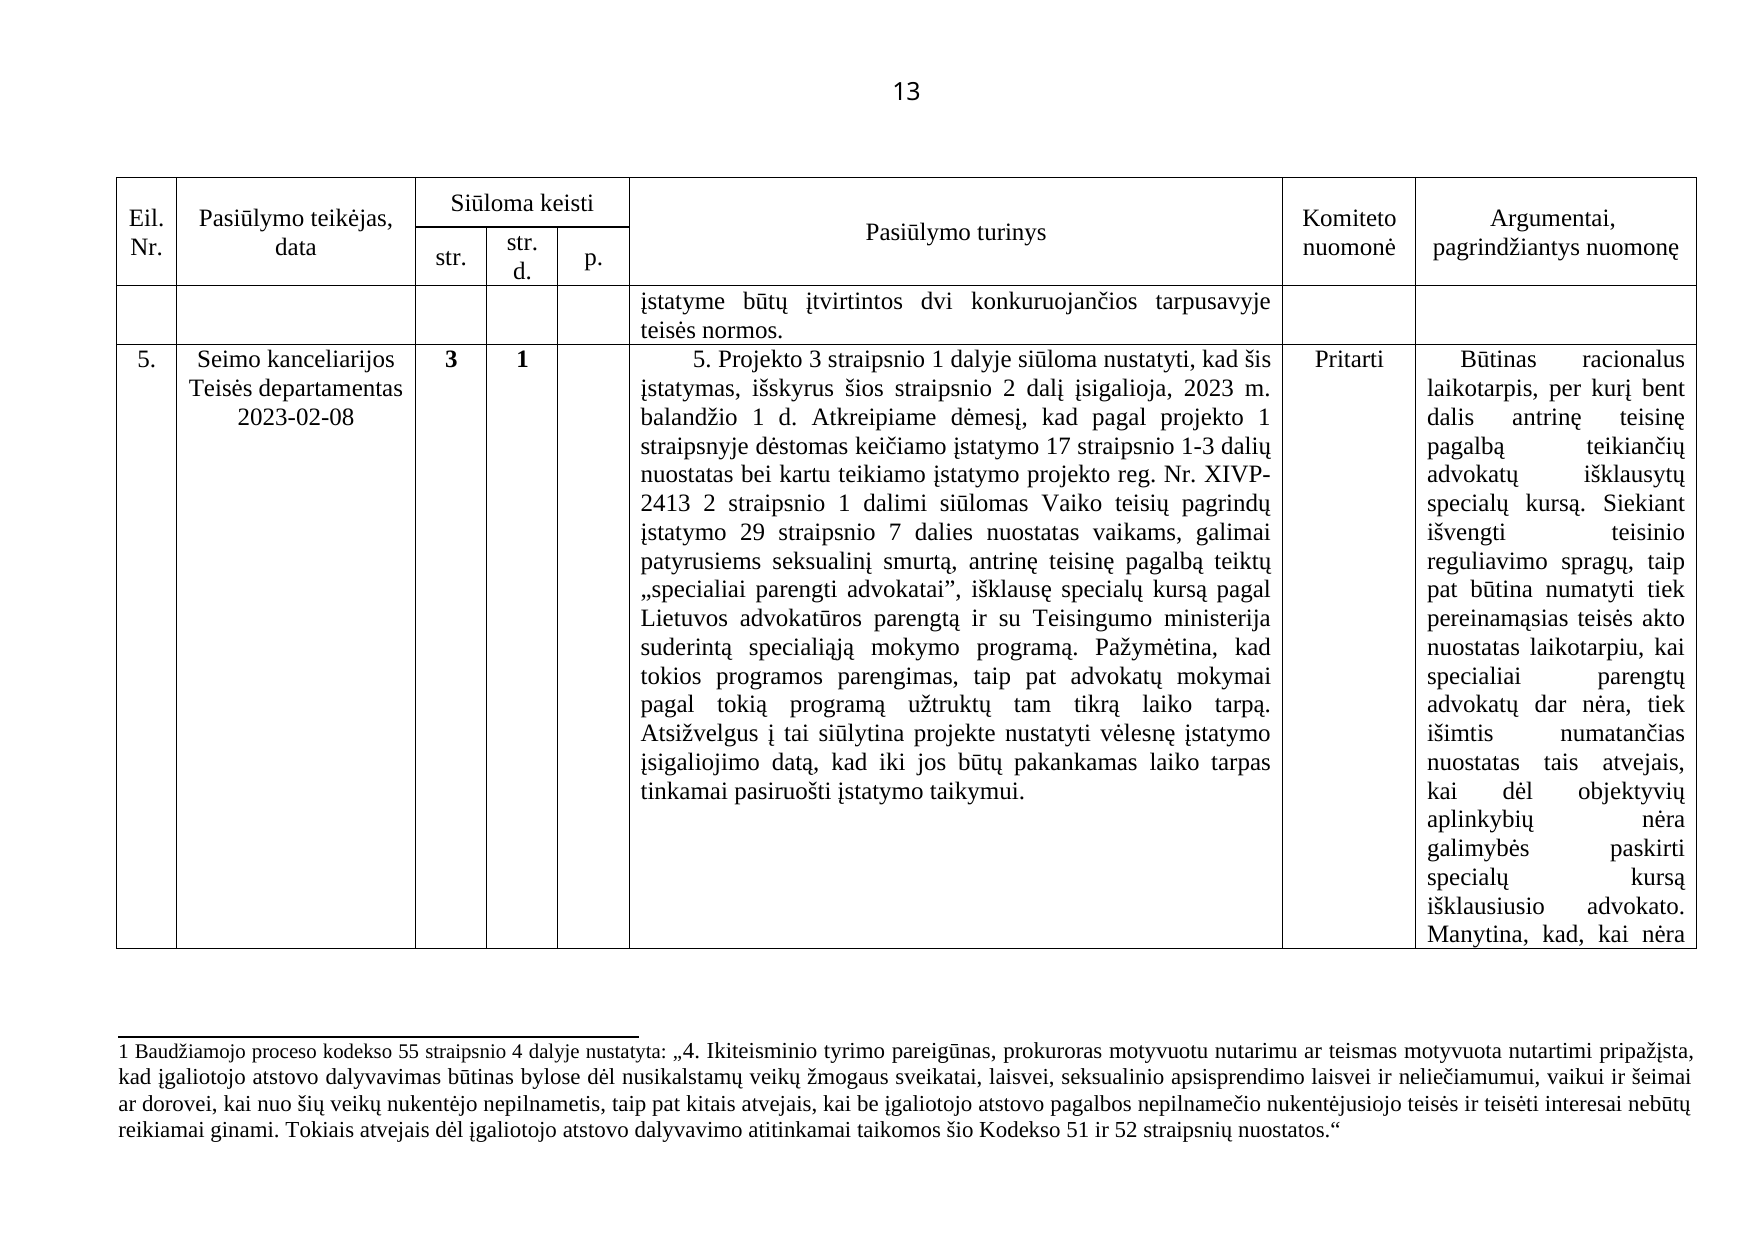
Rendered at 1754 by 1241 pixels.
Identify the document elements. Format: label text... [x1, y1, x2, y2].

table_cell str. [416, 228, 486, 285]
table_cell [1283, 286, 1415, 343]
table_header Pasiūlymo teikėjas, data [177, 178, 415, 285]
table_header Eil. Nr. [117, 178, 176, 285]
table_cell [558, 345, 629, 948]
table_cell Seimo kanceliarijos Teisės departamentas 2023-02-08 [177, 345, 415, 948]
table_cell 5. Projekto 3 straipsnio 1 dalyje siūloma nustatyti, kad šis įstatymas, išskyrus šios straipsnio 2 dalį įsigalioja, 2023 m. balandžio 1 d. Atkreipiame dėmesį, kad pagal projekto 1 straipsnyje dėstomas keičiamo įstatymo 17 straipsnio 1-3 dalių nuostatas bei kartu teikiamo įstatymo projekto reg. Nr. XIVP-2413 2 straipsnio 1 dalimi siūlomas Vaiko teisių pagrindų įstatymo 29 straipsnio 7 dalies nuostatas vaikams, galimai patyrusiems seksualinį smurtą, antrinę teisinę pagalbą teiktų „specialiai parengti advokatai”, išklausę specialų kursą pagal Lietuvos advokatūros parengtą ir su Teisingumo ministerija suderintą specialiąją mokymo programą. Pažymėtina, kad tokios programos parengimas, taip pat advokatų mokymai pagal tokią programą užtruktų tam tikrą laiko tarpą. Atsižvelgus į tai siūlytina projekte nustatyti vėlesnę įstatymo įsigaliojimo datą, kad iki jos būtų pakankamas laiko tarpas tinkamai pasiruošti įstatymo taikymui. [630, 345, 1282, 948]
table_cell [558, 286, 629, 343]
table_cell [117, 286, 176, 343]
table_header Argumentai, pagrindžiantys nuomonę [1416, 178, 1696, 285]
table_header Pasiūlymo turinys [630, 178, 1282, 285]
table_cell [177, 286, 415, 343]
table_cell [416, 286, 486, 343]
table_header Siūloma keisti [416, 178, 629, 226]
table_cell įstatyme būtų įtvirtintos dvi konkuruojančios tarpusavyje teisės normos. [630, 286, 1282, 343]
table_cell p. [558, 228, 629, 285]
table_cell [1416, 286, 1696, 343]
table_cell 5. [117, 345, 176, 948]
table_cell Pritarti [1283, 345, 1415, 948]
table_cell str. d. [487, 228, 557, 285]
table_cell [487, 286, 557, 343]
table_cell 3 [416, 345, 486, 948]
table_cell Būtinas racionalus laikotarpis, per kurį bent dalis antrinę teisinę pagalbą teikiančių advokatų išklausytų specialų kursą. Siekiant išvengti teisinio reguliavimo spragų, taip pat būtina numatyti tiek pereinamąsias teisės akto nuostatas laikotarpiu, kai specialiai parengtų advokatų dar nėra, tiek išimtis numatančias nuostatas tais atvejais, kai dėl objektyvių aplinkybių nėra galimybės paskirti specialų kursą išklausiusio advokato. Manytina, kad, kai nėra [1416, 345, 1696, 948]
table_header Komiteto nuomonė [1283, 178, 1415, 285]
table_cell 1 [487, 345, 557, 948]
